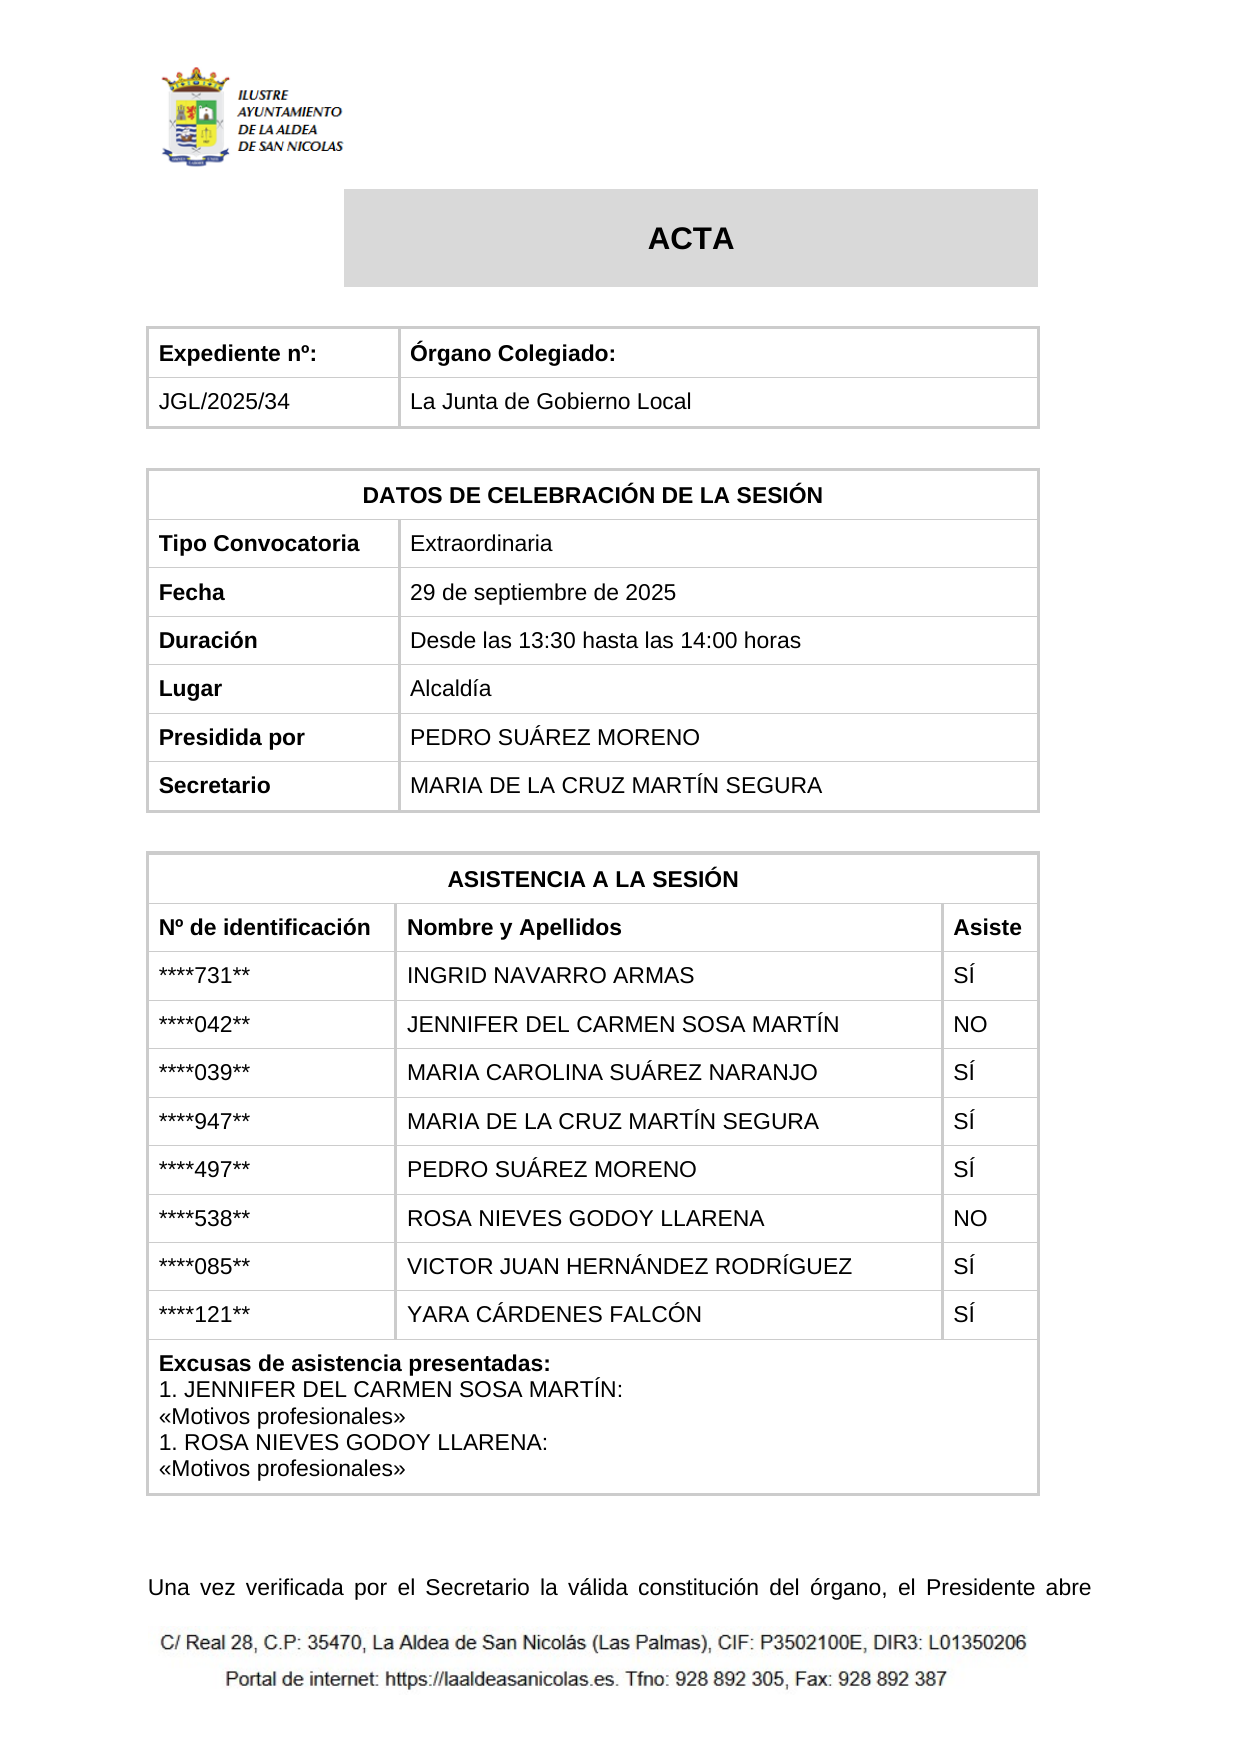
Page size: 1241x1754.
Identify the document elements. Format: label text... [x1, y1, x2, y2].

table_cell PEDRO SUÁREZ MORENO [397, 1146, 941, 1193]
table_cell La Junta de Gobierno Local [401, 378, 1037, 426]
table_cell Tipo Convocatoria [149, 520, 398, 567]
table_cell Fecha [149, 568, 398, 616]
table_cell Desde las 13:30 hasta las 14:00 horas [401, 617, 1037, 664]
table_cell PEDRO SUÁREZ MORENO [401, 714, 1037, 761]
table_cell SÍ [944, 1291, 1037, 1339]
table_cell Nº de identificación [149, 904, 394, 951]
table_cell ****039** [149, 1049, 394, 1097]
table_header ASISTENCIA A LA SESIÓN [149, 855, 1037, 903]
table_cell SÍ [944, 1049, 1037, 1097]
table_cell ROSA NIEVES GODOY LLARENA [397, 1195, 941, 1242]
table_cell SÍ [944, 1243, 1037, 1290]
table_cell Duración [149, 617, 398, 664]
table_header Expediente nº: [149, 329, 398, 377]
table_cell MARIA DE LA CRUZ MARTÍN SEGURA [401, 762, 1037, 809]
table_cell YARA CÁRDENES FALCÓN [397, 1291, 941, 1339]
table_cell JENNIFER DEL CARMEN SOSA MARTÍN [397, 1001, 941, 1048]
table_cell ****042** [149, 1001, 394, 1048]
table_cell Lugar [149, 665, 398, 713]
table_cell Secretario [149, 762, 398, 809]
table_cell SÍ [944, 952, 1037, 1000]
table_cell ****538** [149, 1195, 394, 1242]
picture [148, 59, 359, 174]
table_cell MARIA CAROLINA SUÁREZ NARANJO [397, 1049, 941, 1097]
table_header DATOS DE CELEBRACIÓN DE LA SESIÓN [149, 471, 1037, 519]
table_cell SÍ [944, 1146, 1037, 1193]
table_cell ****121** [149, 1291, 394, 1339]
table_cell VICTOR JUAN HERNÁNDEZ RODRÍGUEZ [397, 1243, 941, 1290]
table_cell NO [944, 1195, 1037, 1242]
text Una vez verificada por el Secretario la válida constitución del órgano, el Presidente abre [148, 1573, 1093, 1600]
table_header Órgano Colegiado: [401, 329, 1037, 377]
table_cell Presidida por [149, 714, 398, 761]
table_cell Alcaldía [401, 665, 1037, 713]
table_cell SÍ [944, 1098, 1037, 1145]
table_cell MARIA DE LA CRUZ MARTÍN SEGURA [397, 1098, 941, 1145]
table_cell JGL/2025/34 [149, 378, 398, 426]
table_cell INGRID NAVARRO ARMAS [397, 952, 941, 1000]
table_header ACTA [344, 189, 1038, 287]
table_cell 29 de septiembre de 2025 [401, 568, 1037, 616]
table_cell Asiste [944, 904, 1037, 951]
table_cell ****085** [149, 1243, 394, 1290]
table_cell ****497** [149, 1146, 394, 1193]
table_cell ****731** [149, 952, 394, 1000]
table_cell Extraordinaria [401, 520, 1037, 567]
picture [148, 1626, 1033, 1695]
table_cell Excusas de asistencia presentadas: 1. JENNIFER DEL CARMEN SOSA MARTÍN: «Motivos profesionales» 1. ROSA NIEVES GODOY LLARENA: «Motivos profesionales» [149, 1340, 1037, 1493]
table_cell ****947** [149, 1098, 394, 1145]
table_cell NO [944, 1001, 1037, 1048]
table_header [148, 189, 344, 287]
table_cell Nombre y Apellidos [397, 904, 941, 951]
